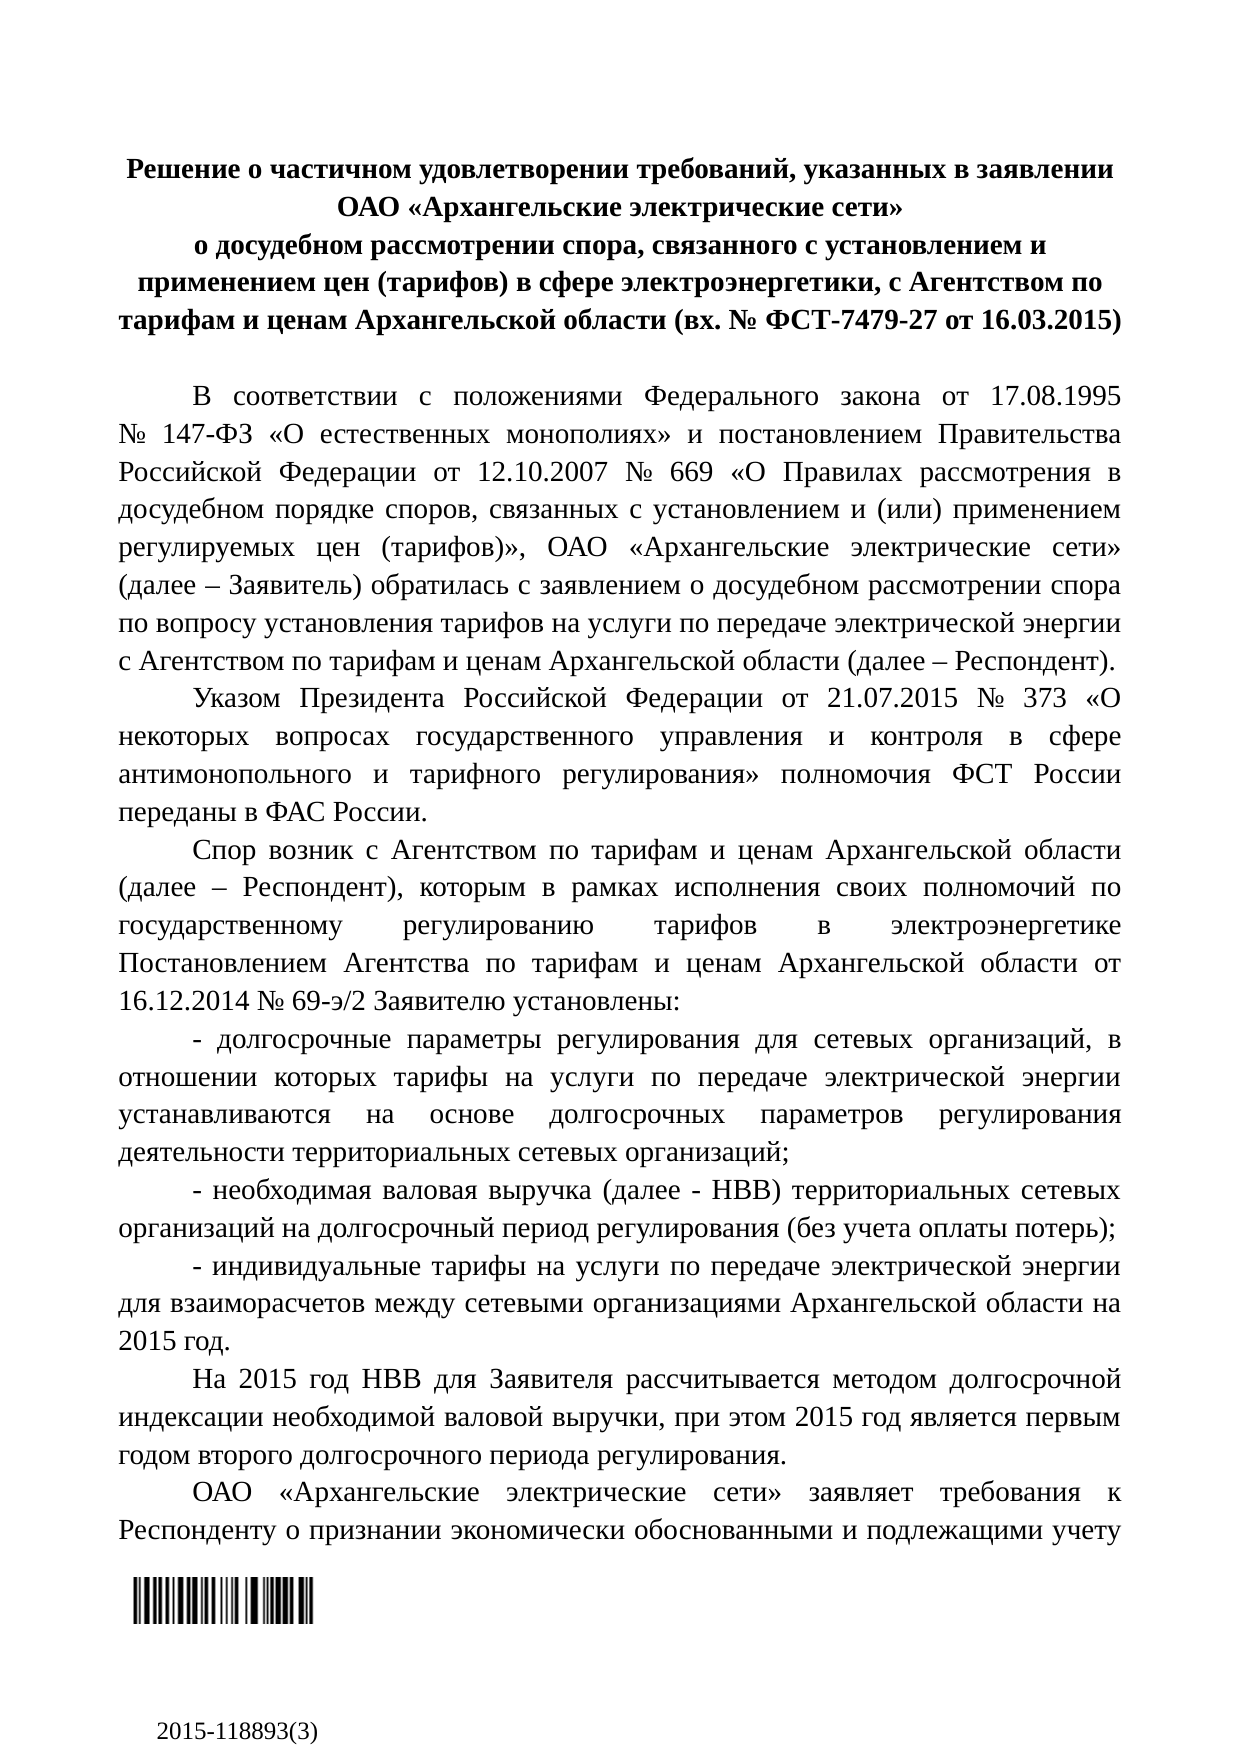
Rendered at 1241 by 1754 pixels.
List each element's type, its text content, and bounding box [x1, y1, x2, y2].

text В соответствии с положениями Федерального закона от 17.08.1995 № 147-ФЗ «О естественных монополиях» и постановлением Правительства Российской Федерации от 12.10.2007 № 669 «О Правилах рассмотрения в досудебном порядке споров, связанных с установлением и (или) применением регулируемых цен (тарифов)», ОАО «Архангельские электрические сети» (далее – Заявитель) обратилась с заявлением о досудебном рассмотрении спора по вопросу установления тарифов на услуги по передаче электрической энергии с Агентством по тарифам и ценам Архангельской области (далее – Респондент). [118, 374, 1122, 676]
text Решение о частичном удовлетворении требований, указанных в заявлении ОАО «Архангельские электрические сети» [118, 147, 1122, 222]
text - необходимая валовая выручка (далее - НВВ) территориальных сетевых организаций на долгосрочный период регулирования (без учета оплаты потерь); [118, 1168, 1122, 1243]
text - индивидуальные тарифы на услуги по передаче электрической энергии для взаиморасчетов между сетевыми организациями Архангельской области на 2015 год. [118, 1243, 1122, 1357]
text Указом Президента Российской Федерации от 21.07.2015 № 373 «О некоторых вопросах государственного управления и контроля в сфере антимонопольного и тарифного регулирования» полномочия ФСТ России переданы в ФАС России. [118, 676, 1122, 827]
text Спор возник с Агентством по тарифам и ценам Архангельской области (далее – Респондент), которым в рамках исполнения своих полномочий по государственному регулированию тарифов в электроэнергетике Постановлением Агентства по тарифам и ценам Архангельской области от 16.12.2014 № 69-э/2 Заявителю установлены: [118, 827, 1122, 1017]
text На 2015 год НВВ для Заявителя рассчитывается методом долгосрочной индексации необходимой валовой выручки, при этом 2015 год является первым годом второго долгосрочного периода регулирования. [118, 1357, 1122, 1470]
picture [118, 1577, 331, 1624]
text ОАО «Архангельские электрические сети» заявляет требования к Респонденту о признании экономически обоснованными и подлежащими учету [118, 1470, 1122, 1546]
text - долгосрочные параметры регулирования для сетевых организаций, в отношении которых тарифы на услуги по передаче электрической энергии устанавливаются на основе долгосрочных параметров регулирования деятельности территориальных сетевых организаций; [118, 1017, 1122, 1168]
text о досудебном рассмотрении спора, связанного с установлением и применением цен (тарифов) в сфере электроэнергетики, с Агентством по тарифам и ценам Архангельской области (вх. № ФСТ-7479-27 от 16.03.2015) [118, 222, 1122, 336]
